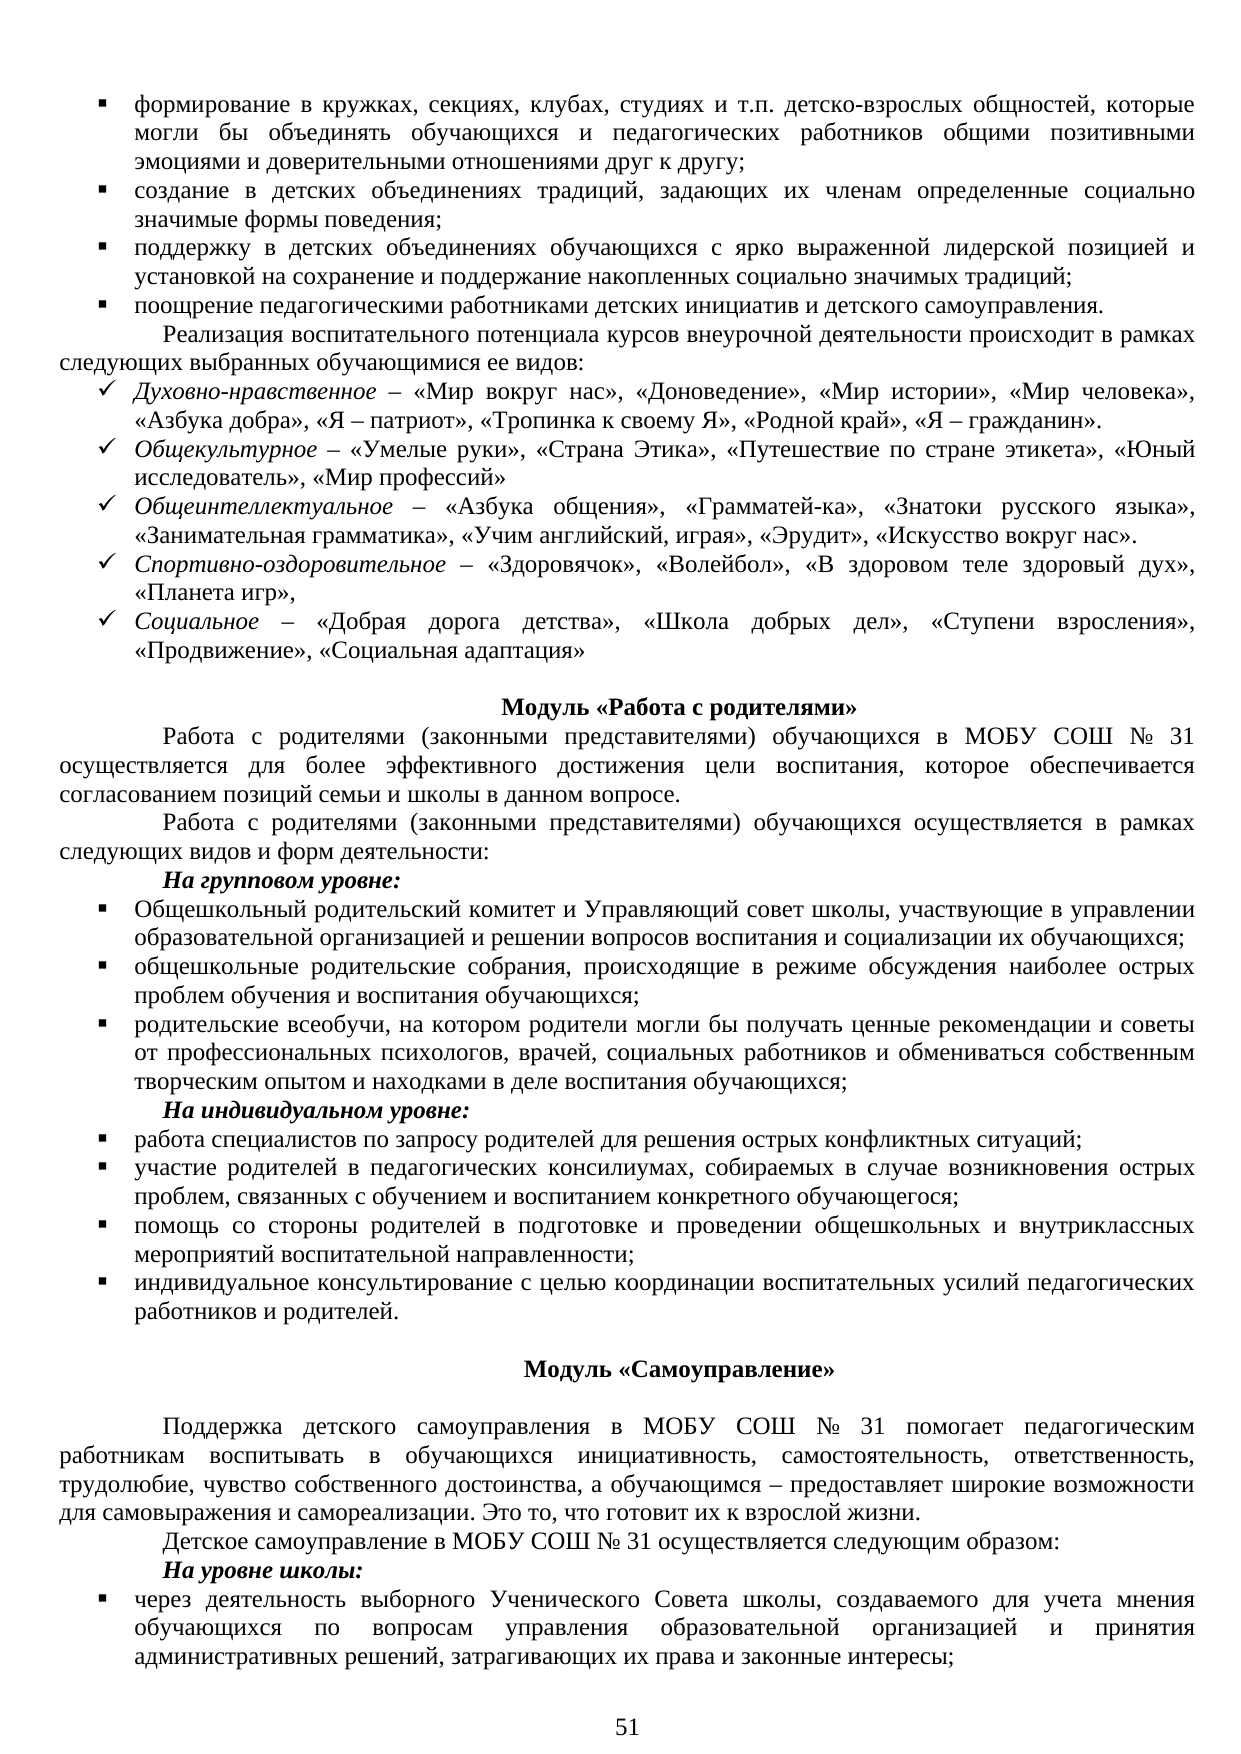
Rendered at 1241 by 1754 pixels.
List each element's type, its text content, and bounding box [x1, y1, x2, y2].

list индивидуальное консультирование c целью координации воспитательных усилий педагогических работников и родителей. [97, 1267, 1196, 1325]
list поддержку в детских объединениях обучающихся с ярко выраженной лидерской позицией и установкой на сохранение и поддержание накопленных социально значимых традиций; [97, 232, 1196, 290]
list поощрение педагогическими работниками детских инициатив и детского самоуправления. [97, 290, 1196, 319]
text Модуль «Самоуправление» [59, 1354, 1196, 1382]
list через деятельность выборного Ученического Совета школы, создаваемого для учета мнения обучающихся по вопросам управления образовательной организацией и принятия административных решений, затрагивающих их права и законные интересы; [97, 1584, 1196, 1670]
text Поддержка детского самоуправления в МОБУ СОШ № 31 помогает педагогическим работникам воспитывать в обучающихся инициативность, самостоятельность, ответственность, трудолюбие, чувство собственного достоинства, а обучающимся – предоставляет широкие возможности для самовыражения и самореализации. Это то, что готовит их к взрослой жизни. [59, 1411, 1196, 1526]
list работа специалистов по запросу родителей для решения острых конфликтных ситуаций; [97, 1124, 1196, 1152]
text На уровне школы: [59, 1555, 1196, 1584]
list общешкольные родительские собрания, происходящие в режиме обсуждения наиболее острых проблем обучения и воспитания обучающихся; [97, 951, 1196, 1009]
list участие родителей в педагогических консилиумах, собираемых в случае возникновения острых проблем, связанных с обучением и воспитанием конкретного обучающегося; [97, 1152, 1196, 1210]
list создание в детских объединениях традиций, задающих их членам определенные социально значимые формы поведения; [97, 175, 1196, 232]
list Спортивно-оздоровительное – «Здоровячок», «Волейбол», «В здоровом теле здоровый дух», «Планета игр», [97, 549, 1196, 606]
text Работа с родителями (законными представителями) обучающихся осуществляется в рамках следующих видов и форм деятельности: [59, 807, 1196, 865]
text Работа с родителями (законными представителями) обучающихся в МОБУ СОШ № 31 осуществляется для более эффективного достижения цели воспитания, которое обеспечивается согласованием позиций семьи и школы в данном вопросе. [59, 721, 1196, 807]
list Общешкольный родительский комитет и Управляющий совет школы, участвующие в управлении образовательной организацией и решении вопросов воспитания и социализации их обучающихся; [97, 894, 1196, 951]
list родительские всеобучи, на котором родители могли бы получать ценные рекомендации и советы от профессиональных психологов, врачей, социальных работников и обмениваться собственным творческим опытом и находками в деле воспитания обучающихся; [97, 1009, 1196, 1095]
text На групповом уровне: [59, 865, 1196, 894]
list Социальное – «Добрая дорога детства», «Школа добрых дел», «Ступени взросления», «Продвижение», «Социальная адаптация» [97, 606, 1196, 664]
list Общеинтеллектуальное – «Азбука общения», «Грамматей-ка», «Знатоки русского языка», «Занимательная грамматика», «Учим английский, играя», «Эрудит», «Искусство вокруг нас». [97, 491, 1196, 549]
text Детское самоуправление в МОБУ СОШ № 31 осуществляется следующим образом: [59, 1526, 1196, 1555]
list помощь со стороны родителей в подготовке и проведении общешкольных и внутриклассных мероприятий воспитательной направленности; [97, 1210, 1196, 1267]
list формирование в кружках, секциях, клубах, студиях и т.п. детско-взрослых общностей, которые могли бы объединять обучающихся и педагогических работников общими позитивными эмоциями и доверительными отношениями друг к другу; [97, 89, 1196, 175]
list Духовно-нравственное – «Мир вокруг нас», «Доноведение», «Мир истории», «Мир человека», «Азбука добра», «Я – патриот», «Тропинка к своему Я», «Родной край», «Я – гражданин». [97, 376, 1196, 434]
text Модуль «Работа с родителями» [59, 692, 1196, 721]
text На индивидуальном уровне: [59, 1095, 1196, 1124]
list Общекультурное – «Умелые руки», «Страна Этика», «Путешествие по стране этикета», «Юный исследователь», «Мир профессий» [97, 434, 1196, 491]
text Реализация воспитательного потенциала курсов внеурочной деятельности происходит в рамках следующих выбранных обучающимися ее видов: [59, 319, 1196, 376]
